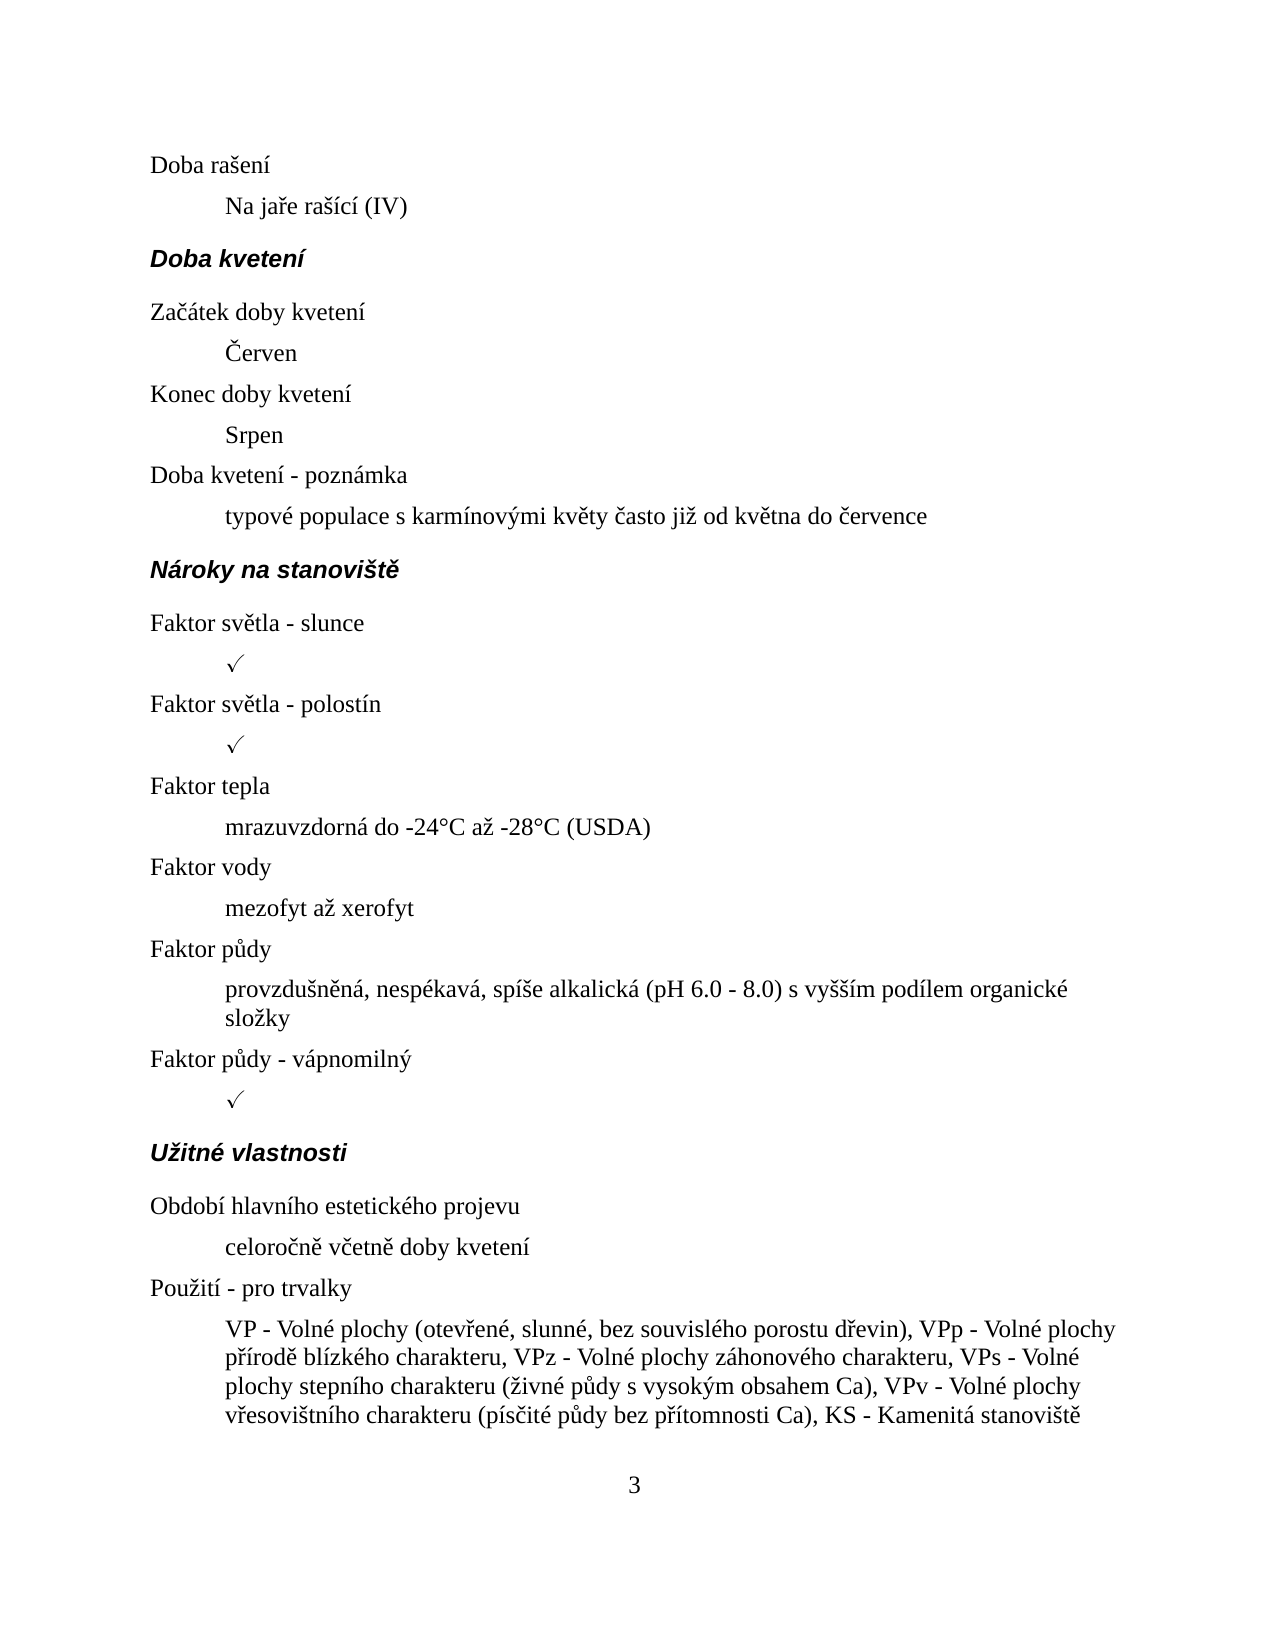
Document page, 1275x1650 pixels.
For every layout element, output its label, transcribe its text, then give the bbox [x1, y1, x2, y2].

text Konec doby kvetení [150, 379, 1125, 408]
text Faktor půdy - vápnomilný [150, 1044, 1125, 1073]
text celoročně včetně doby kvetení [225, 1232, 1125, 1261]
text typové populace s karmínovými květy často již od května do července [225, 501, 1125, 530]
subtitle Doba kvetení [150, 244, 1125, 273]
text Faktor půdy [150, 934, 1125, 962]
text Srpen [225, 420, 1125, 448]
text Na jaře rašící (IV) [225, 191, 1125, 219]
text mezofyt až xerofyt [225, 893, 1125, 922]
text Doba kvetení - poznámka [150, 460, 1125, 489]
text Faktor světla - slunce [150, 608, 1125, 637]
text ✓ [225, 730, 1125, 759]
text Faktor tepla [150, 771, 1125, 799]
subtitle Užitné vlastnosti [150, 1138, 1125, 1167]
text Použití - pro trvalky [150, 1273, 1125, 1302]
text Doba rašení [150, 150, 1125, 179]
text VP - Volné plochy (otevřené, slunné, bez souvislého porostu dřevin), VPp - Volné plochy přírodě blízkého charakteru, VPz - Volné plochy záhonového charakteru, VPs - Volné plochy stepního charakteru (živné půdy s vysokým obsahem Ca), VPv - Volné plochy vřesovištního charakteru (písčité půdy bez přítomnosti Ca), KS - Kamenitá stanoviště [225, 1314, 1125, 1429]
subtitle Nároky na stanoviště [150, 555, 1125, 583]
text Faktor světla - polostín [150, 689, 1125, 718]
text ✓ [225, 649, 1125, 677]
text Začátek doby kvetení [150, 297, 1125, 326]
text Období hlavního estetického projevu [150, 1191, 1125, 1220]
text Faktor vody [150, 852, 1125, 881]
text mrazuvzdorná do -24°C až -28°C (USDA) [225, 812, 1125, 840]
text ✓ [225, 1085, 1125, 1113]
text provzdušněná, nespékavá, spíše alkalická (pH 6.0 - 8.0) s vyšším podílem organické složky [225, 974, 1125, 1032]
text Červen [225, 338, 1125, 367]
